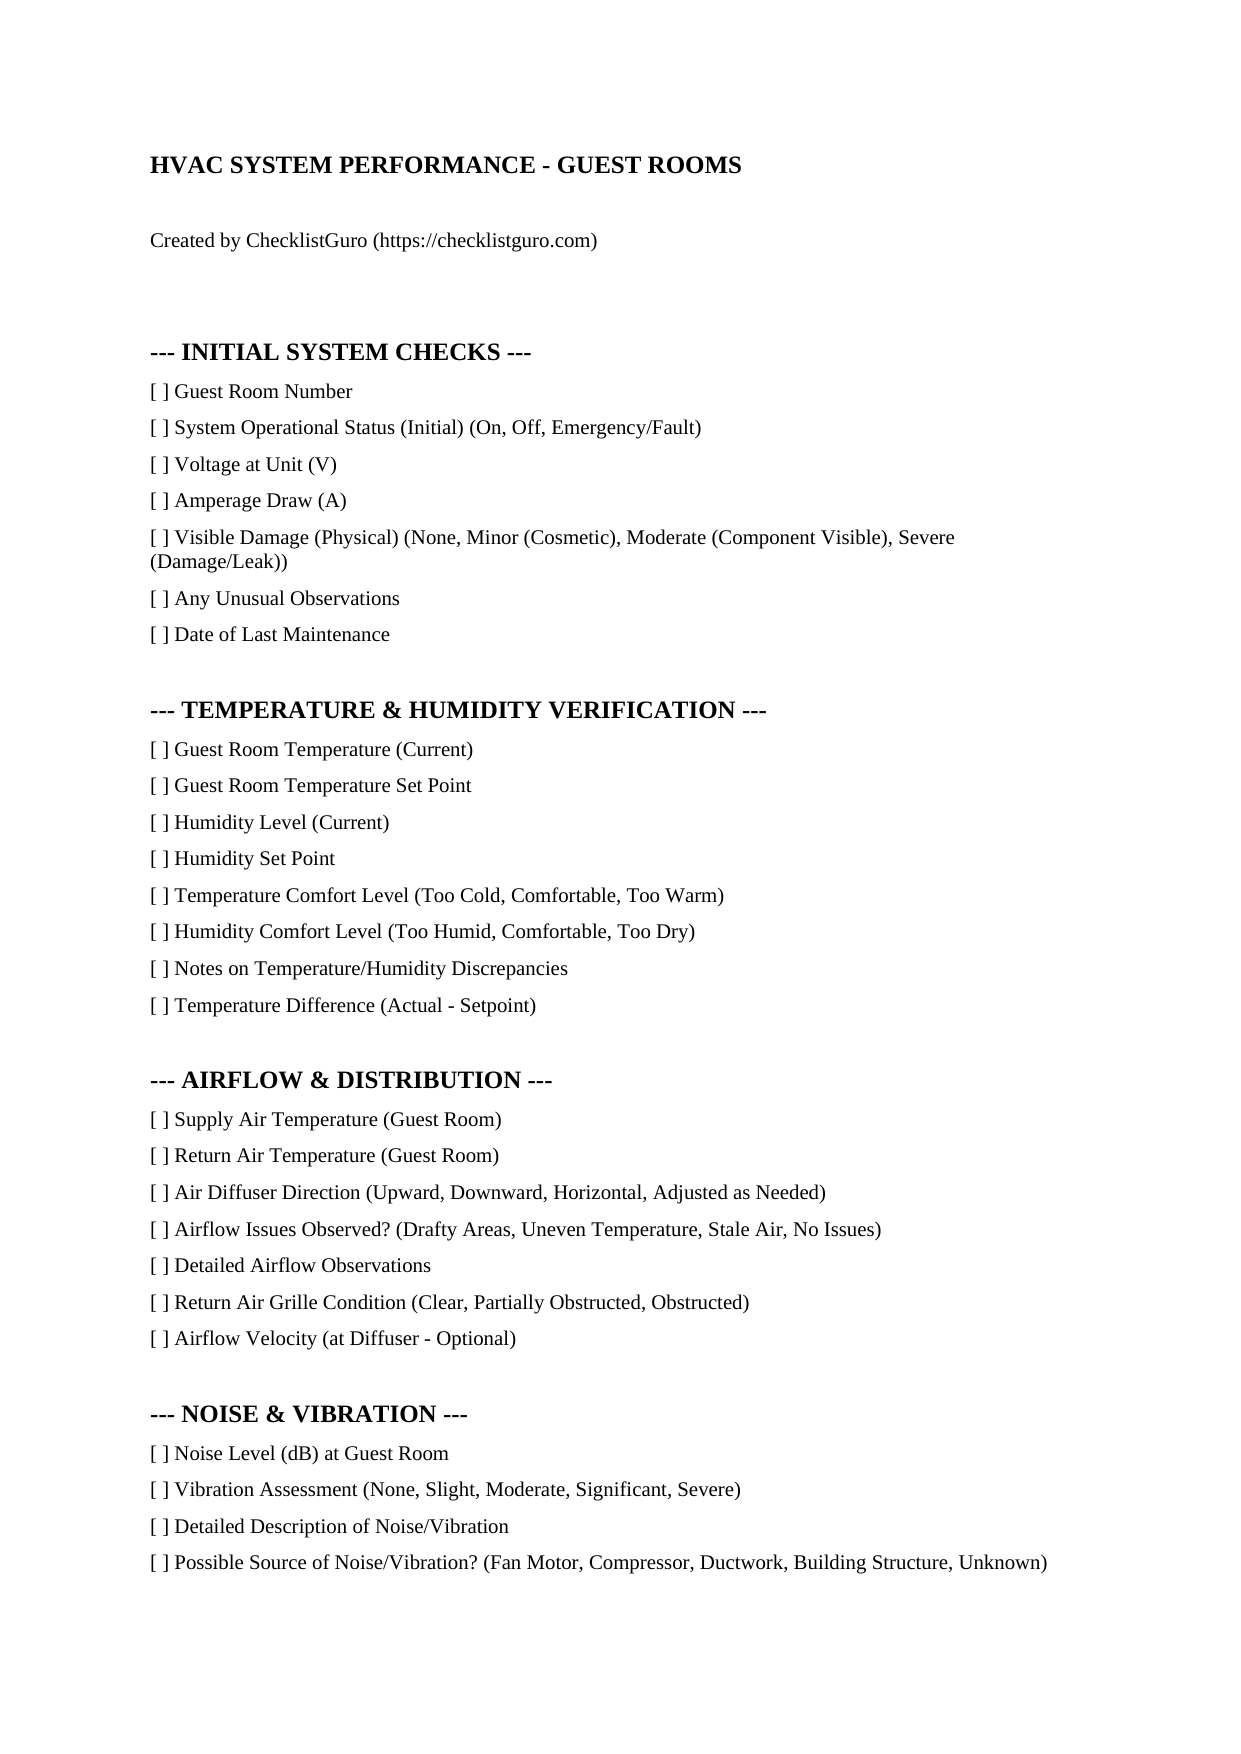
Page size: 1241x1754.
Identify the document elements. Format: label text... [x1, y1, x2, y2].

text [ ] Supply Air Temperature (Guest Room) [150, 1107, 1090, 1131]
text HVAC SYSTEM PERFORMANCE - GUEST ROOMS [150, 150, 1090, 179]
text [ ] Guest Room Temperature (Current) [150, 737, 1090, 761]
text [ ] Humidity Level (Current) [150, 810, 1090, 834]
text [ ] Guest Room Number [150, 379, 1090, 403]
text [ ] Guest Room Temperature Set Point [150, 773, 1090, 797]
text [ ] Vibration Assessment (None, Slight, Moderate, Significant, Severe) [150, 1477, 1090, 1501]
text [ ] Temperature Comfort Level (Too Cold, Comfortable, Too Warm) [150, 883, 1090, 907]
text --- AIRFLOW & DISTRIBUTION --- [150, 1066, 1090, 1094]
text [ ] Air Diffuser Direction (Upward, Downward, Horizontal, Adjusted as Needed) [150, 1180, 1090, 1204]
text --- NOISE & VIBRATION --- [150, 1399, 1090, 1428]
text [ ] System Operational Status (Initial) (On, Off, Emergency/Fault) [150, 415, 1090, 439]
text [ ] Notes on Temperature/Humidity Discrepancies [150, 956, 1090, 980]
text [ ] Voltage at Unit (V) [150, 452, 1090, 476]
text [ ] Airflow Issues Observed? (Drafty Areas, Uneven Temperature, Stale Air, No Issues) [150, 1217, 1090, 1241]
text --- TEMPERATURE & HUMIDITY VERIFICATION --- [150, 695, 1090, 724]
text [ ] Airflow Velocity (at Diffuser - Optional) [150, 1326, 1090, 1350]
text Created by ChecklistGuro (https://checklistguro.com) [150, 228, 1090, 252]
text [ ] Amperage Draw (A) [150, 488, 1090, 512]
text [ ] Humidity Set Point [150, 846, 1090, 870]
text [ ] Noise Level (dB) at Guest Room [150, 1441, 1090, 1465]
text [ ] Detailed Airflow Observations [150, 1253, 1090, 1277]
text [ ] Humidity Comfort Level (Too Humid, Comfortable, Too Dry) [150, 919, 1090, 943]
text [ ] Temperature Difference (Actual - Setpoint) [150, 992, 1090, 1017]
text [ ] Date of Last Maintenance [150, 622, 1090, 646]
text --- INITIAL SYSTEM CHECKS --- [150, 337, 1090, 366]
text [ ] Possible Source of Noise/Vibration? (Fan Motor, Compressor, Ductwork, Building Structure, Unknown) [150, 1550, 1090, 1574]
text [ ] Return Air Grille Condition (Clear, Partially Obstructed, Obstructed) [150, 1290, 1090, 1314]
text [ ] Detailed Description of Noise/Vibration [150, 1514, 1090, 1538]
text [ ] Return Air Temperature (Guest Room) [150, 1143, 1090, 1167]
text [ ] Any Unusual Observations [150, 586, 1090, 610]
text [ ] Visible Damage (Physical) (None, Minor (Cosmetic), Moderate (Component Visible), Severe (Damage/Leak)) [150, 525, 1090, 573]
